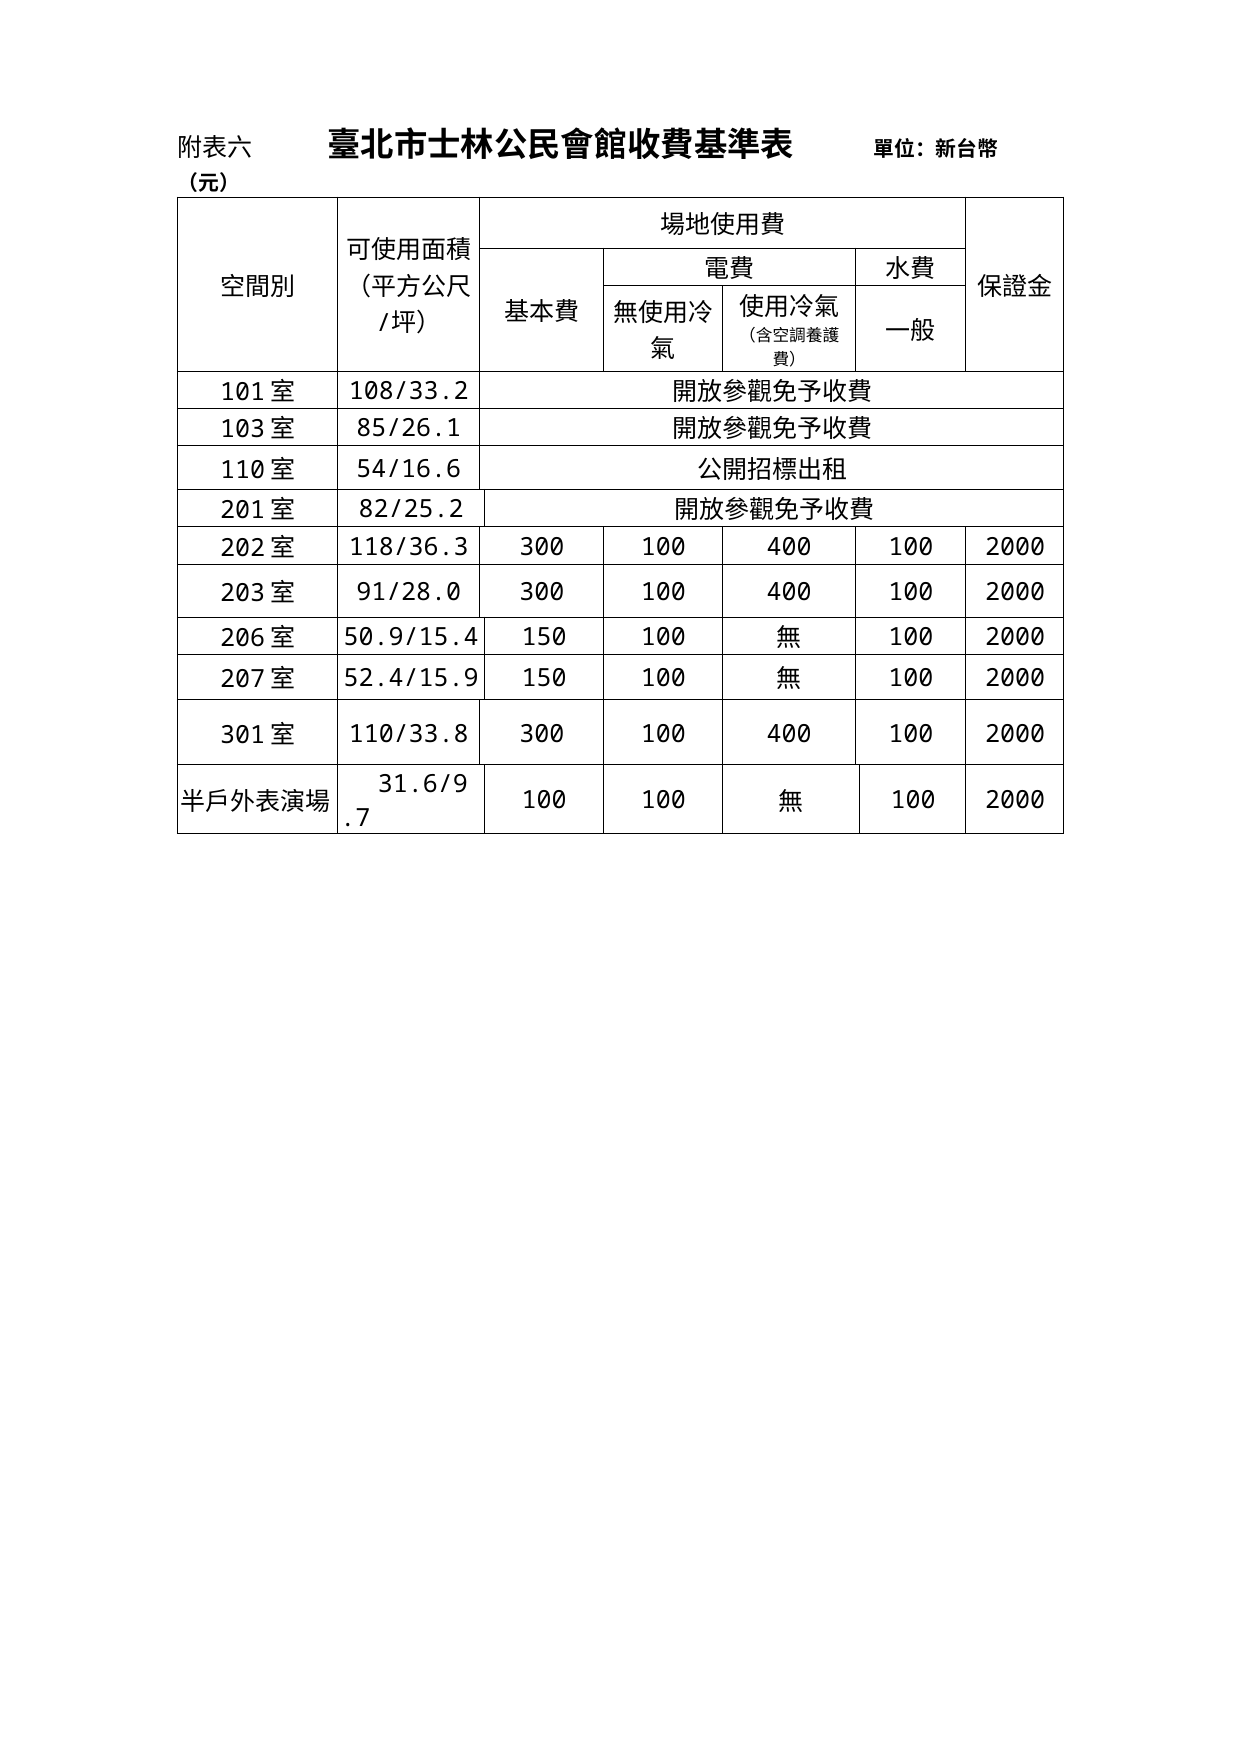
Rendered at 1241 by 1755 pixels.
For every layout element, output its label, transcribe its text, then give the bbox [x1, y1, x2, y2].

table_cell 一般 [856, 286, 965, 371]
table_cell 301室 [178, 700, 337, 764]
table_cell 91/28.0 [338, 565, 479, 617]
table_cell 150 [485, 655, 603, 699]
table_cell 400 [723, 527, 855, 563]
table_header 保證金 [966, 198, 1063, 371]
table_cell 100 [856, 655, 965, 699]
table_cell 100 [856, 565, 965, 617]
table_cell 100 [856, 527, 965, 563]
table_cell 52.4/15.9 [338, 655, 484, 699]
table_cell 85/26.1 [338, 409, 479, 445]
table_cell 118/36.3 [338, 527, 479, 563]
table_cell 100 [604, 655, 722, 699]
table_cell 使用冷氣 （含空調養護費） [723, 286, 855, 371]
table_cell 101室 [178, 372, 337, 408]
table_cell 公開招標出租 [480, 446, 1063, 489]
table_cell 100 [604, 618, 722, 654]
table_cell 電費 [604, 249, 855, 285]
table_cell 201室 [178, 490, 337, 526]
table_cell 150 [485, 618, 603, 654]
table_cell 水費 [856, 249, 965, 285]
table_cell 2000 [966, 618, 1063, 654]
table_cell 開放參觀免予收費 [485, 490, 1063, 526]
table_cell 100 [485, 765, 603, 833]
table_cell 100 [604, 527, 722, 563]
table_cell 開放參觀免予收費 [480, 409, 1063, 445]
table_cell 100 [604, 765, 722, 833]
text 附表六 臺北市士林公民會館收費基準表 單位：新台幣（元） [177, 118, 1044, 197]
table_header 場地使用費 [480, 198, 965, 248]
table_cell 108/33.2 [338, 372, 479, 408]
table_cell 100 [604, 700, 722, 764]
table_cell 202室 [178, 527, 337, 563]
table_cell 半戶外表演場 [178, 765, 337, 833]
table_cell 無使用冷氣 [604, 286, 722, 371]
table_header 可使用面積 （平方公尺/坪） [338, 198, 479, 371]
table_cell 300 [480, 527, 603, 563]
table_cell 100 [856, 618, 965, 654]
table_cell 2000 [966, 565, 1063, 617]
table_cell 100 [604, 565, 722, 617]
table_cell 31.6/9.7 [338, 765, 484, 833]
table_cell 無 [723, 618, 855, 654]
table_cell 300 [480, 700, 603, 764]
table_cell 82/25.2 [338, 490, 484, 526]
table_cell 110/33.8 [338, 700, 479, 764]
table_cell 103室 [178, 409, 337, 445]
table_cell 2000 [966, 527, 1063, 563]
table_cell 2000 [966, 655, 1063, 699]
table_cell 開放參觀免予收費 [480, 372, 1063, 408]
table_cell 400 [723, 565, 855, 617]
table_cell 100 [856, 700, 965, 764]
table_cell 400 [723, 700, 855, 764]
table_header 空間別 [178, 198, 337, 371]
table_cell 50.9/15.4 [338, 618, 484, 654]
table_cell 無 [723, 765, 859, 833]
table_cell 100 [860, 765, 965, 833]
table_cell 110室 [178, 446, 337, 489]
table_cell 207室 [178, 655, 337, 699]
table_cell 300 [480, 565, 603, 617]
table_cell 2000 [966, 700, 1063, 764]
table_cell 203室 [178, 565, 337, 617]
table_cell 206室 [178, 618, 337, 654]
table_cell 無 [723, 655, 855, 699]
table_cell 2000 [966, 765, 1063, 833]
table_cell 基本費 [480, 249, 603, 371]
table_cell 54/16.6 [338, 446, 479, 489]
